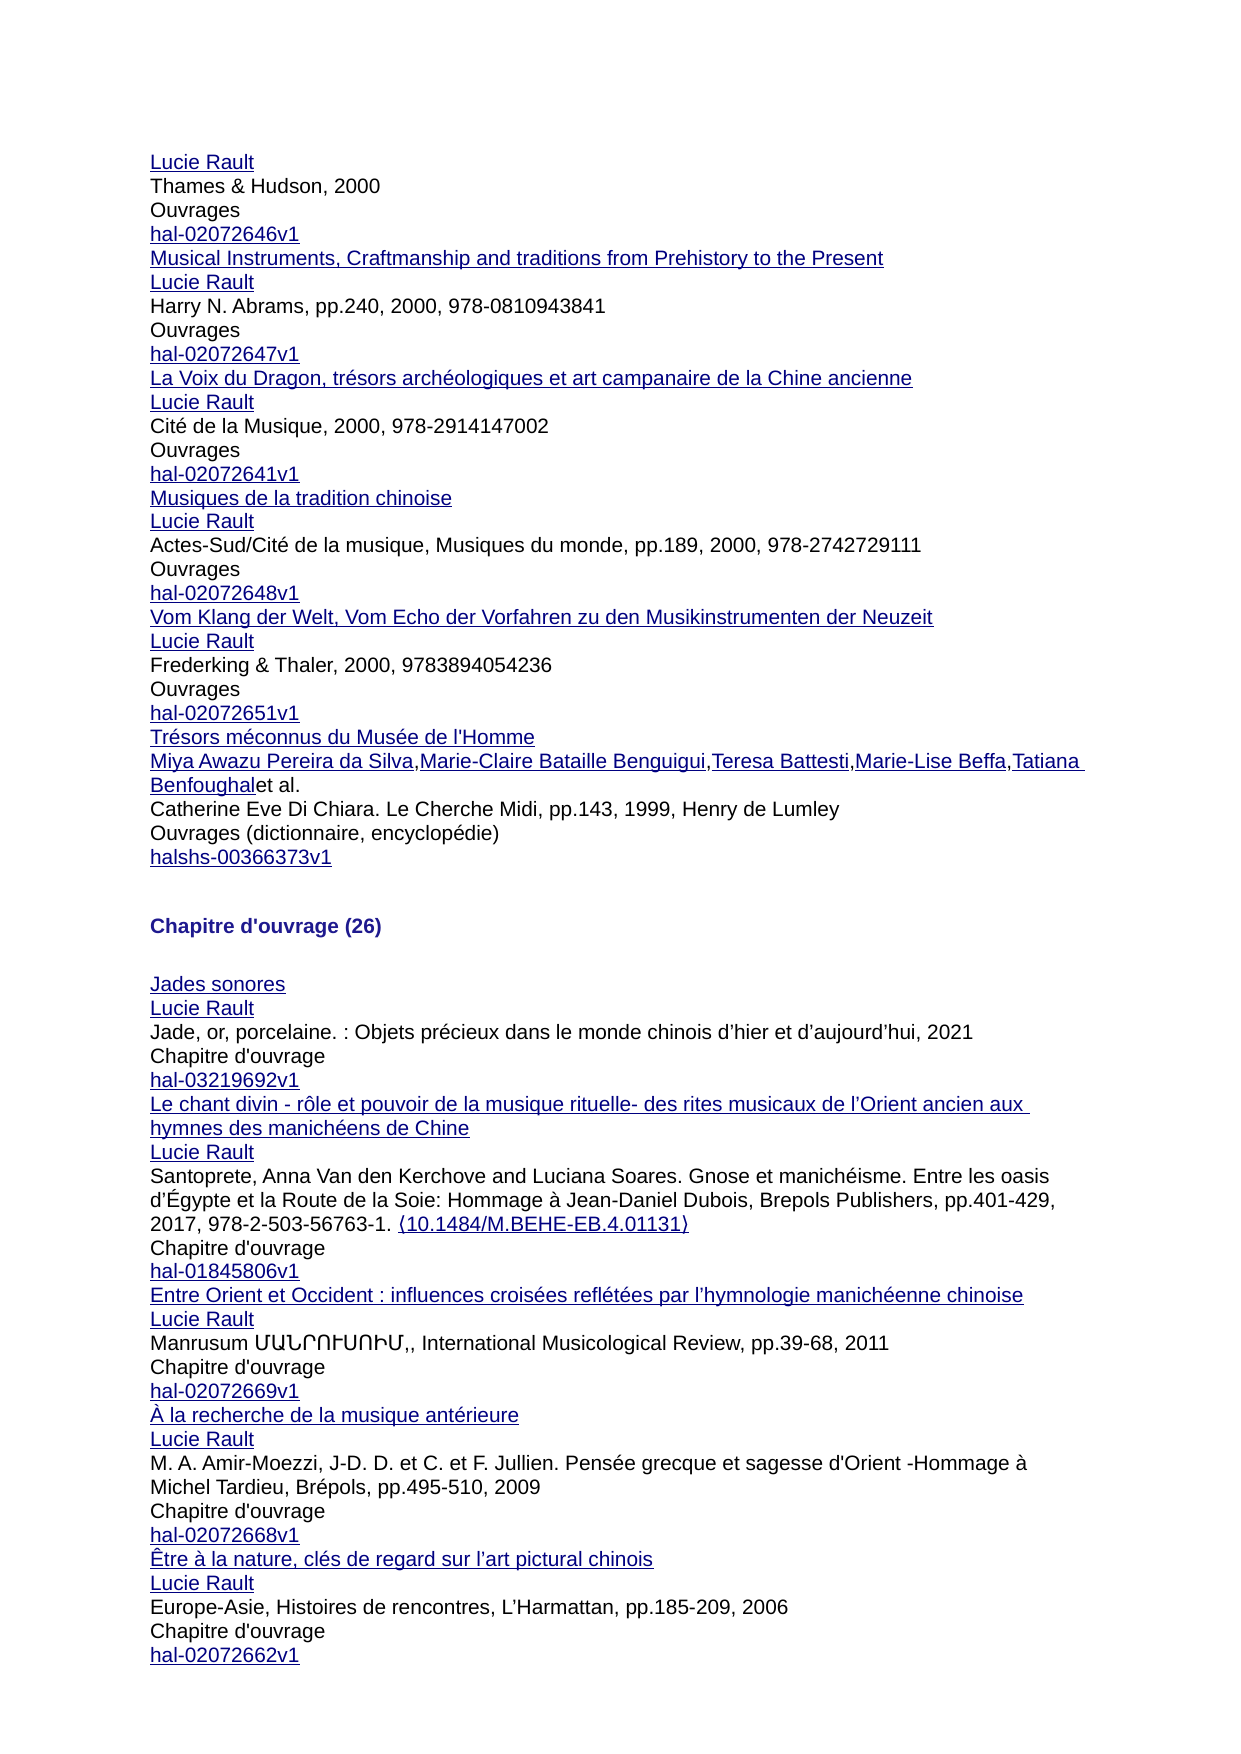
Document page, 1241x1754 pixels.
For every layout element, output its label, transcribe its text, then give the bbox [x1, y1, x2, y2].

table_cell Entre Orient et Occident : influences croisées reflétées par l’hymnologie manichéenne chinoise Lucie Rault Manrusum ՄԱՆՐՈՒՍՈԻՄ,, International Musicological Review, pp.39-68, 2011 Chapitre d'ouvrage hal-02072669v1 [150, 1283, 1090, 1403]
subtitle Chapitre d'ouvrage (26) [150, 913, 1090, 937]
table_cell Vom Klang der Welt, Vom Echo der Vorfahren zu den Musikinstrumenten der Neuzeit Lucie Rault Frederking & Thaler, 2000, 9783894054236 Ouvrages hal-02072651v1 [150, 605, 1090, 725]
table_cell Le chant divin - rôle et pouvoir de la musique rituelle- des rites musicaux de l’Orient ancien aux hymnes des manichéens de Chine Lucie Rault Santoprete, Anna Van den Kerchove and Luciana Soares. Gnose et manichéisme. Entre les oasis d’Égypte et la Route de la Soie: Hommage à Jean-Daniel Dubois, Brepols Publishers, pp.401-429, 2017, 978-2-503-56763-1. ⟨10.1484/M.BEHE-EB.4.01131⟩ Chapitre d'ouvrage hal-01845806v1 [150, 1092, 1090, 1283]
table_cell La Voix du Dragon, trésors archéologiques et art campanaire de la Chine ancienne Lucie Rault Cité de la Musique, 2000, 978-2914147002 Ouvrages hal-02072641v1 [150, 366, 1090, 485]
table_header Jades sonores Lucie Rault Jade, or, porcelaine. : Objets précieux dans le monde chinois d’hier et d’aujourd’hui, 2021 Chapitre d'ouvrage hal-03219692v1 [150, 972, 1090, 1092]
table_cell Musical Instruments, Craftmanship and traditions from Prehistory to the Present Lucie Rault Harry N. Abrams, pp.240, 2000, 978-0810943841 Ouvrages hal-02072647v1 [150, 246, 1090, 366]
table_cell Musiques de la tradition chinoise Lucie Rault Actes-Sud/Cité de la musique, Musiques du monde, pp.189, 2000, 978-2742729111 Ouvrages hal-02072648v1 [150, 485, 1090, 605]
table_cell À la recherche de la musique antérieure Lucie Rault M. A. Amir-Moezzi, J-D. D. et C. et F. Jullien. Pensée grecque et sagesse d'Orient -Hommage à Michel Tardieu, Brépols, pp.495-510, 2009 Chapitre d'ouvrage hal-02072668v1 [150, 1403, 1090, 1547]
table_cell Être à la nature, clés de regard sur l’art pictural chinois Lucie Rault Europe-Asie, Histoires de rencontres, L’Harmattan, pp.185-209, 2006 Chapitre d'ouvrage hal-02072662v1 [150, 1547, 1090, 1667]
table_cell Lucie Rault Thames & Hudson, 2000 Ouvrages hal-02072646v1 [150, 150, 1090, 246]
table_cell Trésors méconnus du Musée de l'Homme Miya Awazu Pereira da Silva,Marie-Claire Bataille Benguigui,Teresa Battesti,Marie-Lise Beffa,Tatiana Benfoughalet al. Catherine Eve Di Chiara. Le Cherche Midi, pp.143, 1999, Henry de Lumley Ouvrages (dictionnaire, encyclopédie) halshs-00366373v1 [150, 725, 1090, 869]
